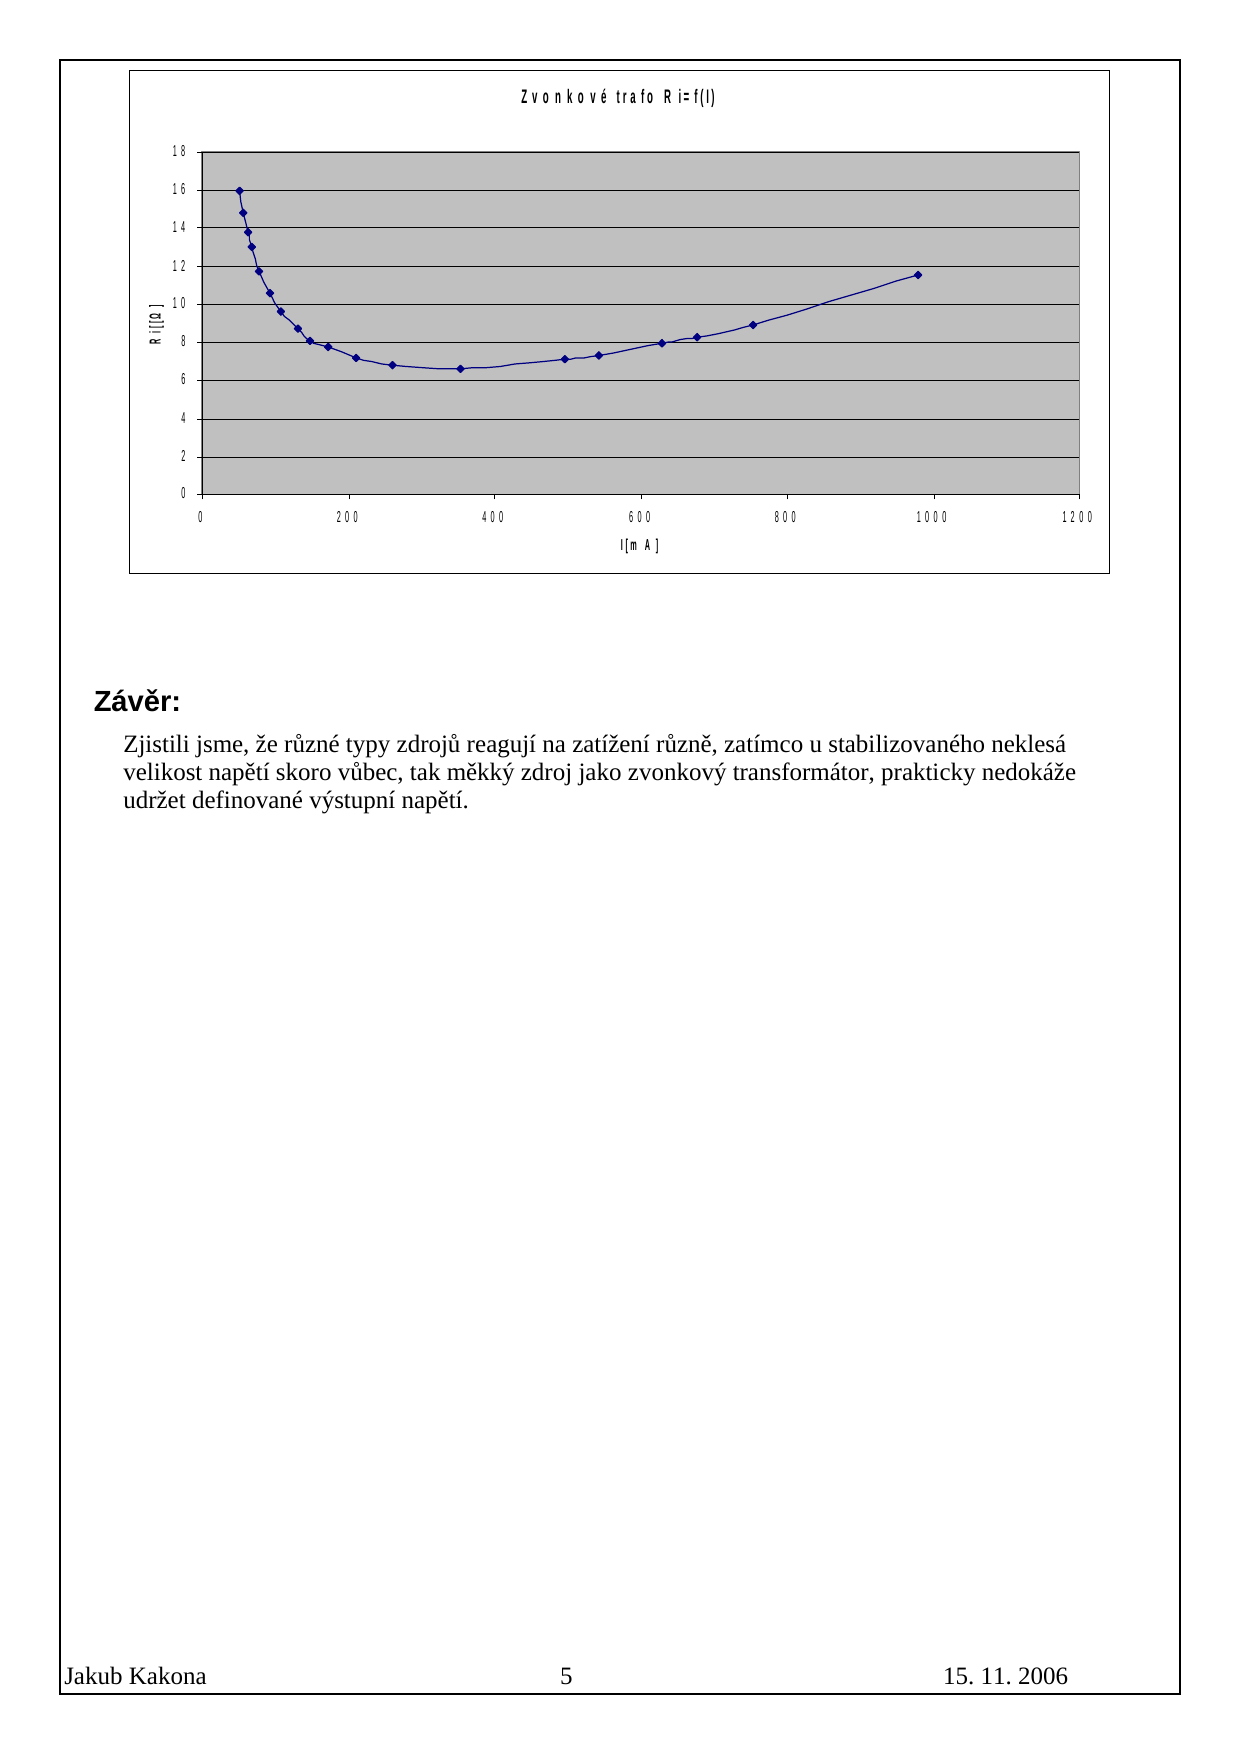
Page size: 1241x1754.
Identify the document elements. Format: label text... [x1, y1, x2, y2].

text Zjistili jsme, že různé typy zdrojů reagují na zatížení různě, zatímco u stabilizovaného neklesá velikost napětí skoro vůbec, tak měkký zdroj jako zvonkový transformátor, prakticky nedokáže udržet definované výstupní napětí. [123, 730, 1117, 813]
subtitle Závěr: [93, 685, 1176, 718]
